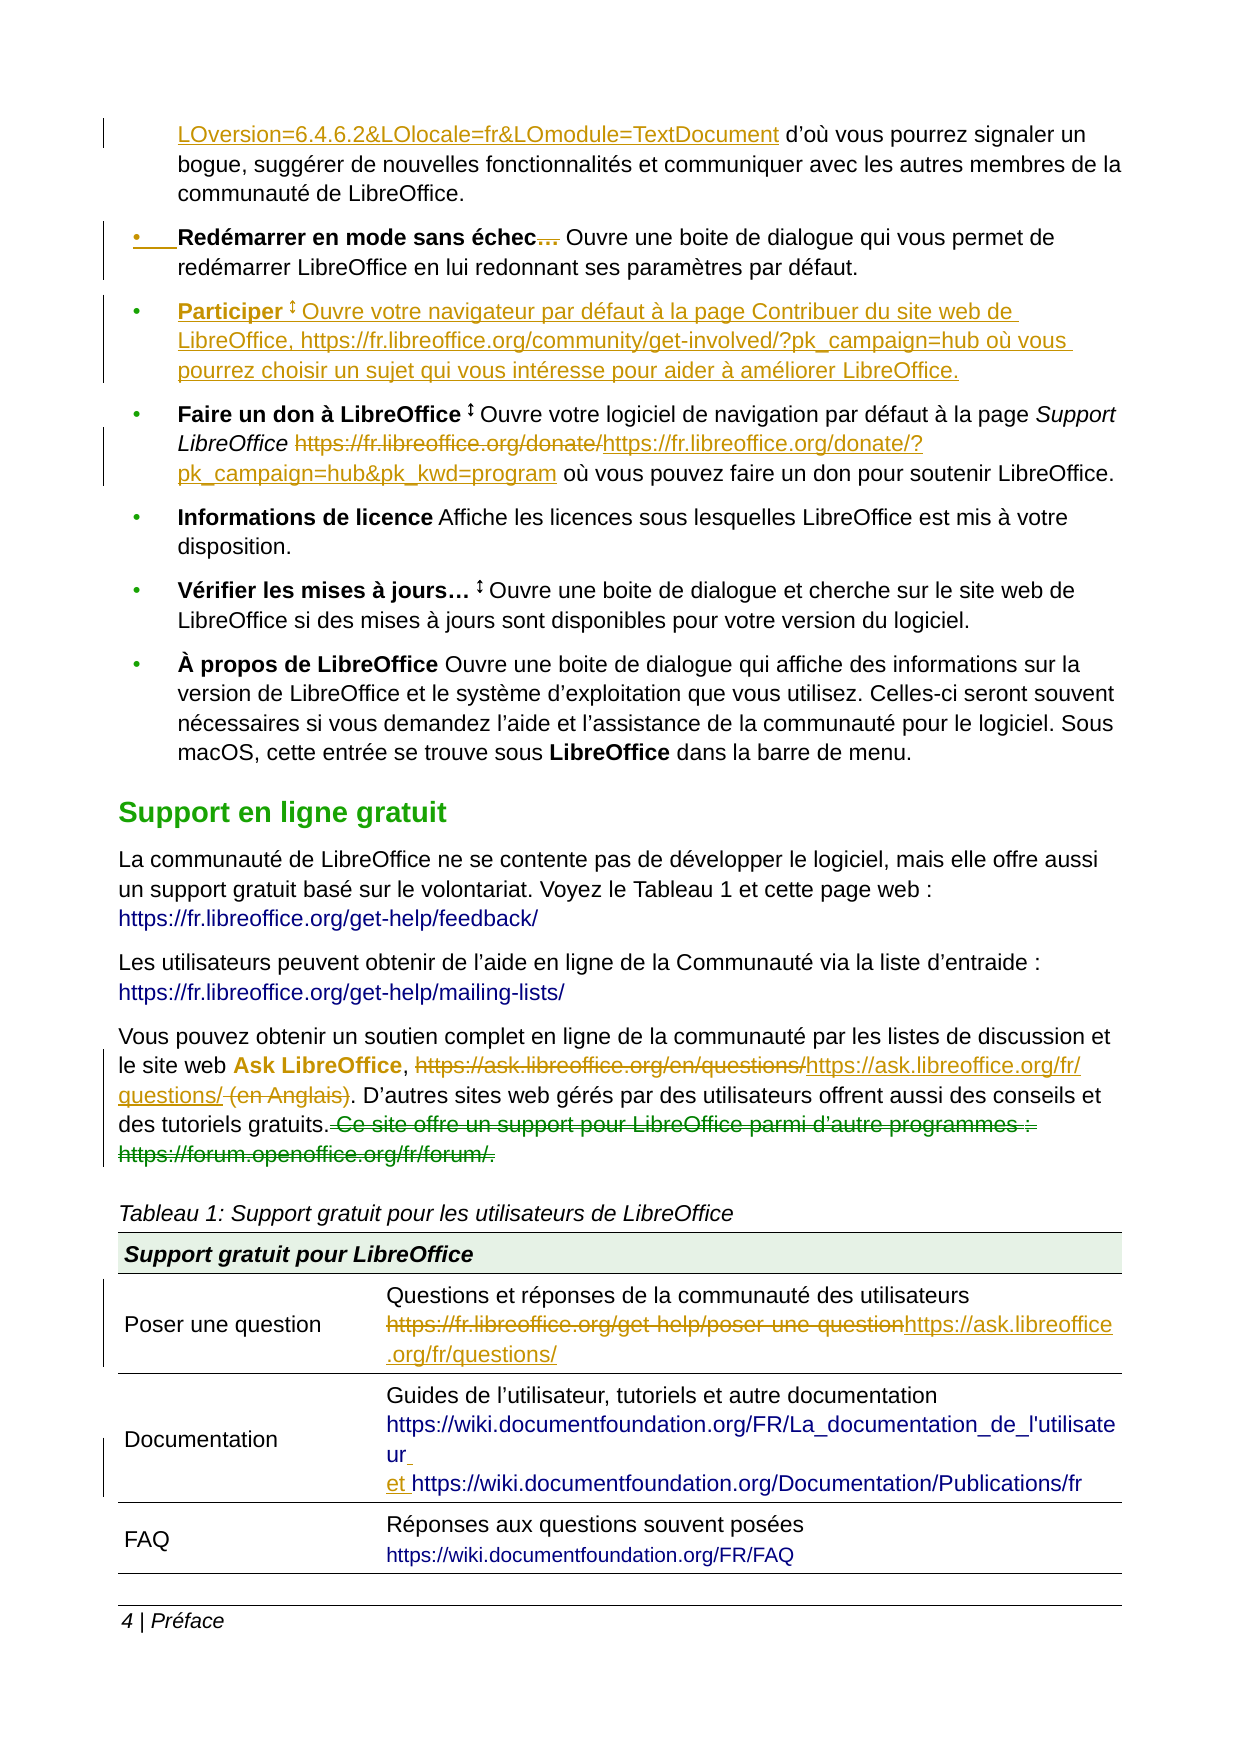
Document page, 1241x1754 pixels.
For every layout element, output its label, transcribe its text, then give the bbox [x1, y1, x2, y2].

list Redémarrer en mode sans échec Ouvre une boite de dialogue qui vous permet de redémarrer LibreOffice en lui redonnant ses paramètres par défaut. [133, 221, 1122, 280]
text Les utilisateurs peuvent obtenir de l’aide en ligne de la Communauté via la liste d’entraide : https://fr.libreoffice.org/get-help/mailing-lists/ [118, 946, 1122, 1005]
text Tableau 1: Support gratuit pour les utilisateurs de LibreOffice [118, 1196, 1122, 1226]
table_cell Questions et réponses de la communauté des utilisateurs https://ask.libreoffice.org/fr/questions/ [380, 1274, 1122, 1373]
table_header Support gratuit pour LibreOffice [118, 1233, 1122, 1273]
list Envoyer un retour d’expérience ↕ Ouvre votre logiciel de navigation à la page Retour d’expérience du site web de LibreOffice https://www.libreoffice.org/get-help/feedback/?LOversion=6.4.6.2&LOlocale=fr&LOmodule=TextDocument d’où vous pourrez signaler un bogue, suggérer de nouvelles fonctionnalités et communiquer avec les autres membres de la communauté de LibreOffice. [133, 118, 1122, 207]
list Vérifier les mises à jours… ↕ Ouvre une boite de dialogue et cherche sur le site web de LibreOffice si des mises à jours sont disponibles pour votre version du logiciel. [133, 574, 1122, 633]
list À propos de LibreOffice Ouvre une boite de dialogue qui affiche des informations sur la version de LibreOffice et le système d’exploitation que vous utilisez. Celles-ci seront souvent nécessaires si vous demandez l’aide et l’assistance de la communauté pour le logiciel. Sous macOS, cette entrée se trouve sous LibreOffice dans la barre de menu. [133, 648, 1122, 766]
text Vous pouvez obtenir un soutien complet en ligne de la communauté par les listes de discussion et le site web Ask LibreOffice, https://ask.libreoffice.org/fr/questions/. D’autres sites web gérés par des utilisateurs offrent aussi des conseils et des tutoriels gratuits. [118, 1019, 1122, 1167]
table_cell Documentation [118, 1374, 380, 1502]
subtitle Support en ligne gratuit [118, 795, 1122, 828]
list Informations de licence Affiche les licences sous lesquelles LibreOffice est mis à votre disposition. [133, 501, 1122, 560]
list Participer ↕ Ouvre votre navigateur par défaut à la page Contribuer du site web de LibreOffice, https://fr.libreoffice.org/community/get-involved/?pk_campaign=hub où vous pourrez choisir un sujet qui vous intéresse pour aider à améliorer LibreOffice. [133, 295, 1122, 383]
table_cell FAQ [118, 1503, 380, 1573]
table_cell Guides de l’utilisateur, tutoriels et autre documentation https://wiki.documentfoundation.org/FR/La_documentation_de_l'utilisateur et https://wiki.documentfoundation.org/Documentation/Publications/fr [380, 1374, 1122, 1502]
table_cell Réponses aux questions souvent posées https://wiki.documentfoundation.org/FR/FAQ [380, 1503, 1122, 1573]
list Faire un don à LibreOffice ↕ Ouvre votre logiciel de navigation par défaut à la page Support LibreOffice https://fr.libreoffice.org/donate/?pk_campaign=hub&pk_kwd=program où vous pouvez faire un don pour soutenir LibreOffice. [133, 398, 1122, 486]
table_cell Poser une question [118, 1274, 380, 1373]
text La communauté de LibreOffice ne se contente pas de développer le logiciel, mais elle offre aussi un support gratuit basé sur le volontariat. Voyez le Tableau 1 et cette page web : https://fr.libreoffice.org/get-help/feedback/ [118, 843, 1122, 931]
